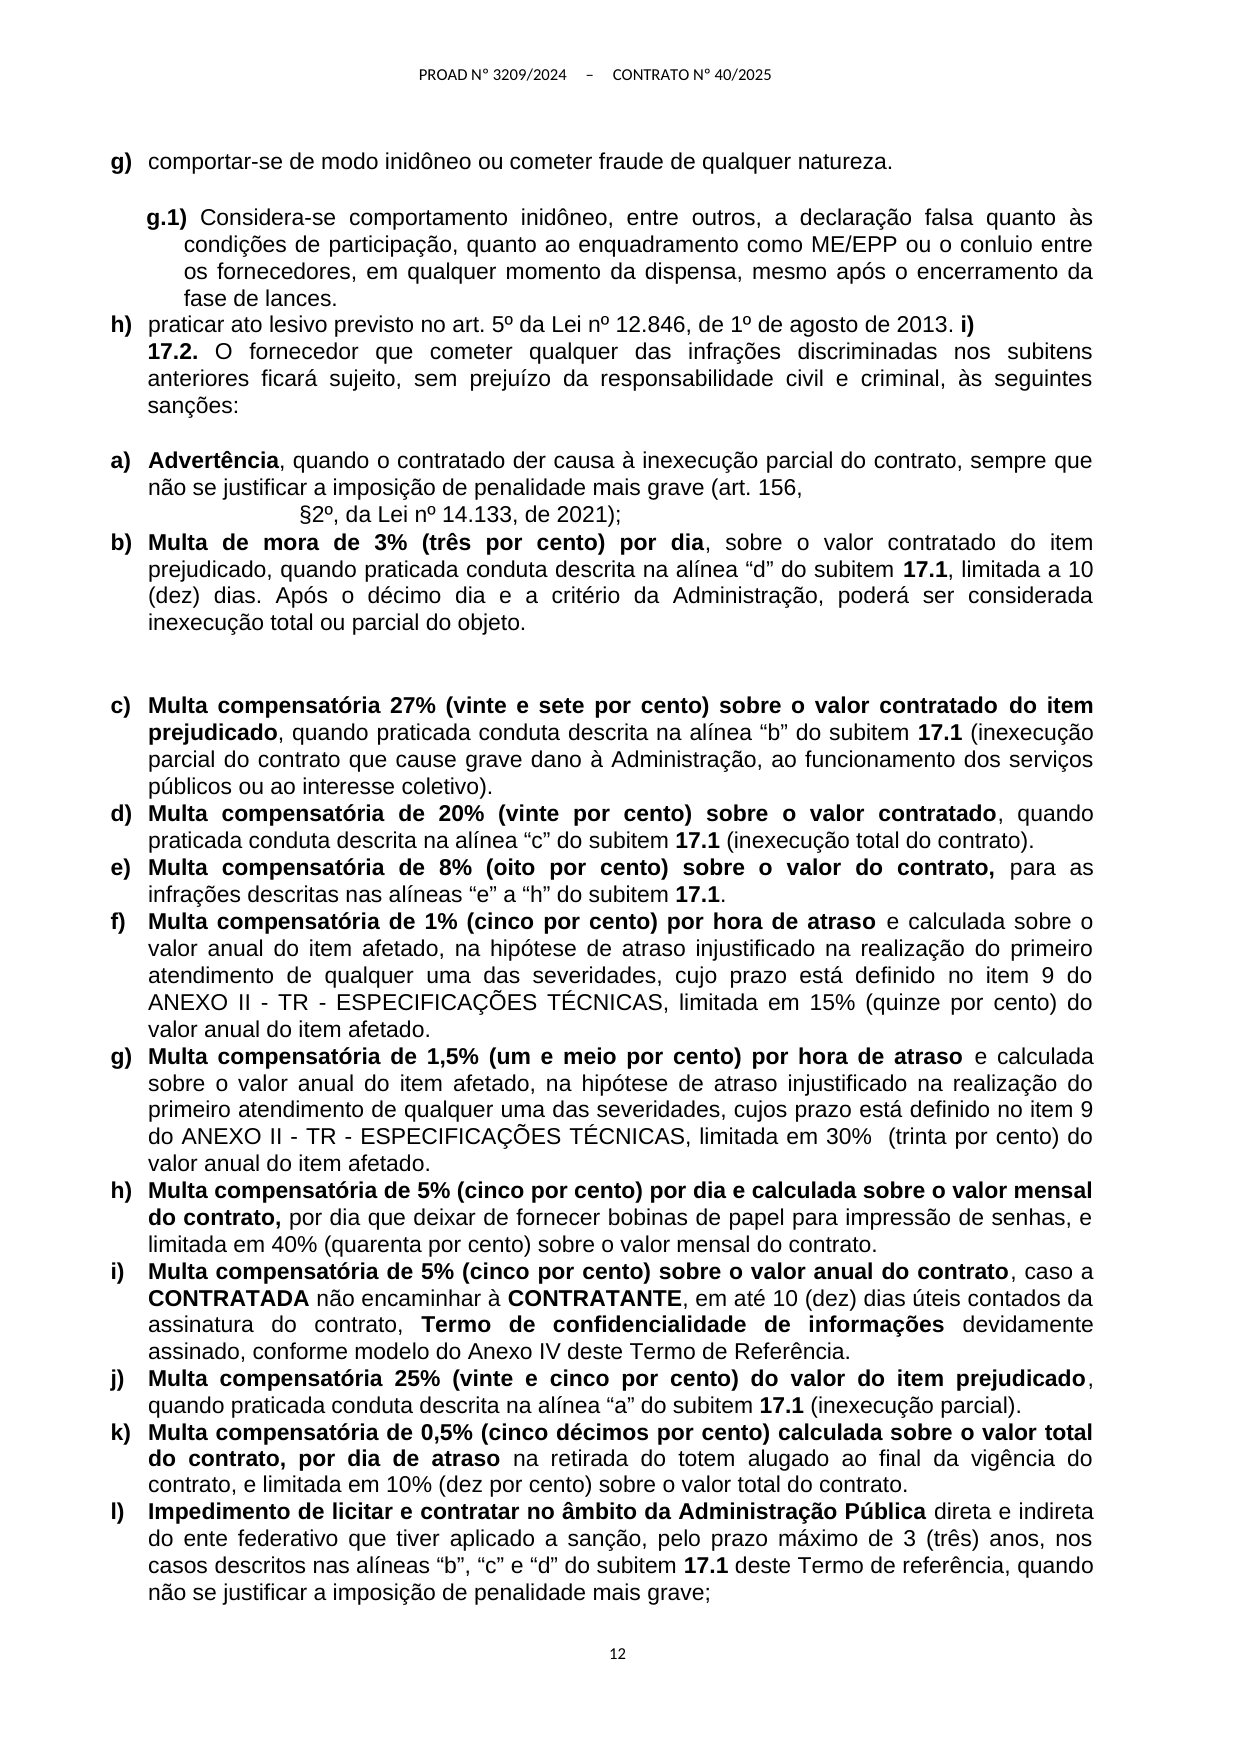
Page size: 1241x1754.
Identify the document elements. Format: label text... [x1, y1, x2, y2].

list comportar-se de modo inidôneo ou cometer fraude de qualquer natureza. [110, 148, 1094, 174]
list Multa compensatória de 5% (cinco por cento) sobre o valor anual do contrato, caso a CONTRATADA não encaminhar à CONTRATANTE, em até 10 (dez) dias úteis contados da assinatura do contrato, Termo de confidencialidade de informações devidamente assinado, conforme modelo do Anexo IV deste Termo de Referência. [110, 1258, 1094, 1365]
text §2º, da Lei nº 14.133, de 2021); [299, 501, 1094, 527]
list Multa compensatória de 5% (cinco por cento) por dia e calculada sobre o valor mensal do contrato, por dia que deixar de fornecer bobinas de papel para impressão de senhas, e limitada em 40% (quarenta por cento) sobre o valor mensal do contrato. [110, 1177, 1094, 1257]
list praticar ato lesivo previsto no art. 5º da Lei nº 12.846, de 1º de agosto de 2013. i) [110, 311, 1094, 338]
list Multa compensatória 27% (vinte e sete por cento) sobre o valor contratado do item prejudicado, quando praticada conduta descrita na alínea “b” do subitem 17.1 (inexecução parcial do contrato que cause grave dano à Administração, ao funcionamento dos serviços públicos ou ao interesse coletivo). [110, 692, 1094, 799]
list Multa compensatória de 8% (oito por cento) sobre o valor do contrato, para as infrações descritas nas alíneas “e” a “h” do subitem 17.1. [110, 854, 1094, 908]
list Impedimento de licitar e contratar no âmbito da Administração Pública direta e indireta do ente federativo que tiver aplicado a sanção, pelo prazo máximo de 3 (três) anos, nos casos descritos nas alíneas “b”, “c” e “d” do subitem 17.1 deste Termo de referência, quando não se justificar a imposição de penalidade mais grave; [110, 1498, 1094, 1605]
list Multa compensatória 25% (vinte e cinco por cento) do valor do item prejudicado, quando praticada conduta descrita na alínea “a” do subitem 17.1 (inexecução parcial). [110, 1365, 1094, 1419]
list Multa compensatória de 1% (cinco por cento) por hora de atraso e calculada sobre o valor anual do item afetado, na hipótese de atraso injustificado na realização do primeiro atendimento de qualquer uma das severidades, cujo prazo está definido no item 9 do ANEXO II - TR - ESPECIFICAÇÕES TÉCNICAS, limitada em 15% (quinze por cento) do valor anual do item afetado. [110, 908, 1094, 1042]
list Advertência, quando o contratado der causa à inexecução parcial do contrato, sempre que não se justificar a imposição de penalidade mais grave (art. 156, [110, 447, 1094, 500]
text 17.2. O fornecedor que cometer qualquer das infrações discriminadas nos subitens anteriores ficará sujeito, sem prejuízo da responsabilidade civil e criminal, às seguintes sanções: [147, 338, 1094, 418]
list Multa de mora de 3% (três por cento) por dia, sobre o valor contratado do item prejudicado, quando praticada conduta descrita na alínea “d” do subitem 17.1, limitada a 10 (dez) dias. Após o décimo dia e a critério da Administração, poderá ser considerada inexecução total ou parcial do objeto. [110, 529, 1094, 636]
list Multa compensatória de 20% (vinte por cento) sobre o valor contratado, quando praticada conduta descrita na alínea “c” do subitem 17.1 (inexecução total do contrato). [110, 800, 1094, 853]
list Multa compensatória de 0,5% (cinco décimos por cento) calculada sobre o valor total do contrato, por dia de atraso na retirada do totem alugado ao final da vigência do contrato, e limitada em 10% (dez por cento) sobre o valor total do contrato. [110, 1419, 1094, 1498]
list Multa compensatória de 1,5% (um e meio por cento) por hora de atraso e calculada sobre o valor anual do item afetado, na hipótese de atraso injustificado na realização do primeiro atendimento de qualquer uma das severidades, cujos prazo está definido no item 9 do ANEXO II - TR - ESPECIFICAÇÕES TÉCNICAS, limitada em 30% (trinta por cento) do valor anual do item afetado. [110, 1043, 1094, 1177]
text g.1) Considera-se comportamento inidôneo, entre outros, a declaração falsa quanto às condições de participação, quanto ao enquadramento como ME/EPP ou o conluio entre os fornecedores, em qualquer momento da dispensa, mesmo após o encerramento da fase de lances. [146, 204, 1094, 311]
